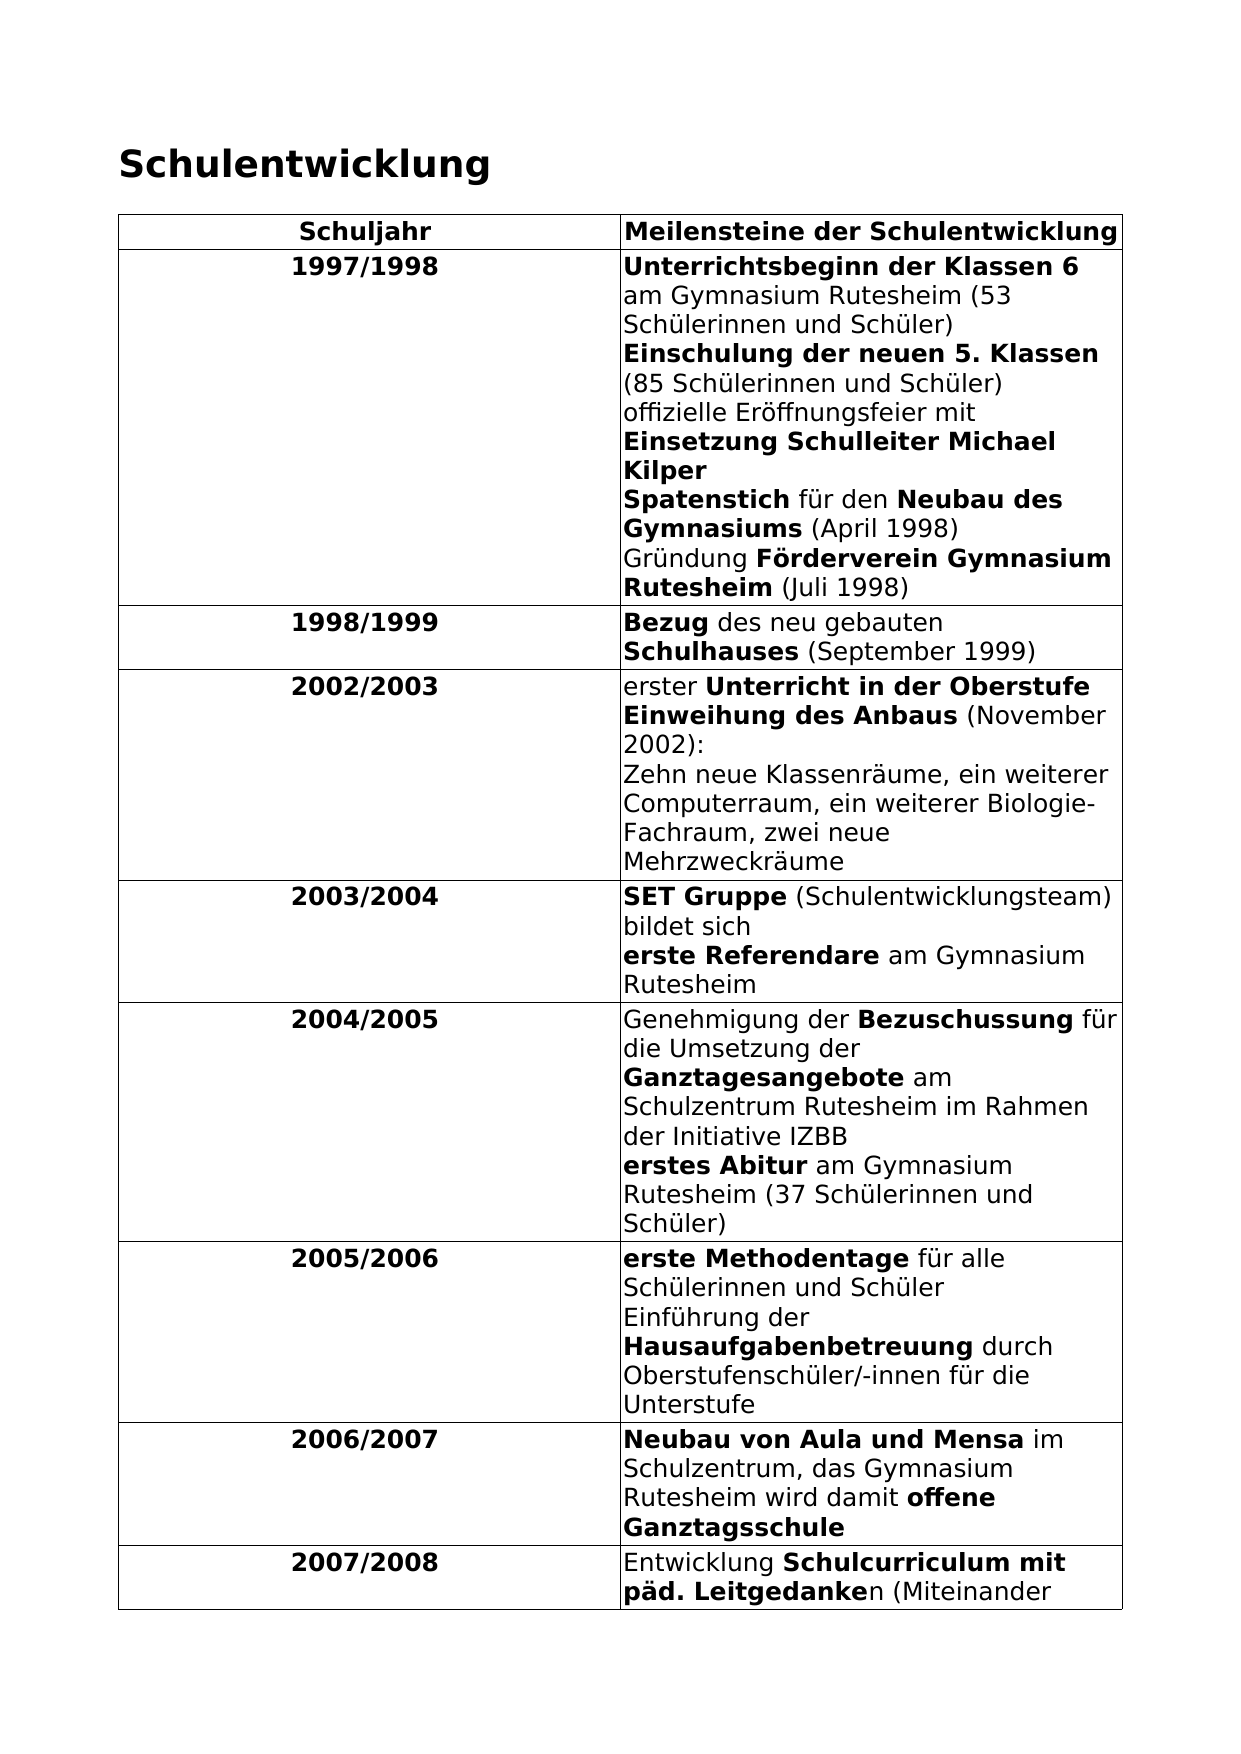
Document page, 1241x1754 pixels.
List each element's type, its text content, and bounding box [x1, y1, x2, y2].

table_cell Genehmigung der Bezuschussung für die Umsetzung der Ganztagesangebote am Schulzentrum Rutesheim im Rahmen der Initiative IZBB erstes Abitur am Gymnasium Rutesheim (37 Schülerinnen und Schüler) [621, 1003, 1122, 1241]
subtitle Schulentwicklung [118, 143, 1122, 187]
table_cell Bezug des neu gebauten Schulhauses (September 1999) [621, 606, 1122, 669]
table_cell SET Gruppe (Schulentwicklungsteam) bildet sich erste Referendare am Gymnasium Rutesheim [621, 881, 1122, 1002]
table_header Schuljahr [119, 215, 620, 249]
table_cell Neubau von Aula und Mensa im Schulzentrum, das Gymnasium Rutesheim wird damit offene Ganztagsschule [621, 1423, 1122, 1545]
table_cell Entwicklung Schulcurriculum mit päd. Leitgedanken (Miteinander [621, 1546, 1122, 1609]
table_cell 2006/2007 [119, 1423, 620, 1545]
table_cell 2007/2008 [119, 1546, 620, 1609]
table_cell 1998/1999 [119, 606, 620, 669]
table_cell 2003/2004 [119, 881, 620, 1002]
table_header Meilensteine der Schulentwicklung [621, 215, 1122, 249]
table_cell erster Unterricht in der Oberstufe Einweihung des Anbaus (November 2002): Zehn neue Klassenräume, ein weiterer Computerraum, ein weiterer Biologie-Fachraum, zwei neue Mehrzweckräume [621, 670, 1122, 879]
table_cell 1997/1998 [119, 250, 620, 605]
table_cell 2004/2005 [119, 1003, 620, 1241]
table_cell 2005/2006 [119, 1242, 620, 1422]
table_cell erste Methodentage für alle Schülerinnen und Schüler Einführung der Hausaufgabenbetreuung durch Oberstufenschüler/-innen für die Unterstufe [621, 1242, 1122, 1422]
table_cell Unterrichtsbeginn der Klassen 6 am Gymnasium Rutesheim (53 Schülerinnen und Schüler) Einschulung der neuen 5. Klassen (85 Schülerinnen und Schüler) offizielle Eröffnungsfeier mit Einsetzung Schulleiter Michael Kilper Spatenstich für den Neubau des Gymnasiums (April 1998) Gründung Förderverein Gymnasium Rutesheim (Juli 1998) [621, 250, 1122, 605]
table_cell 2002/2003 [119, 670, 620, 879]
